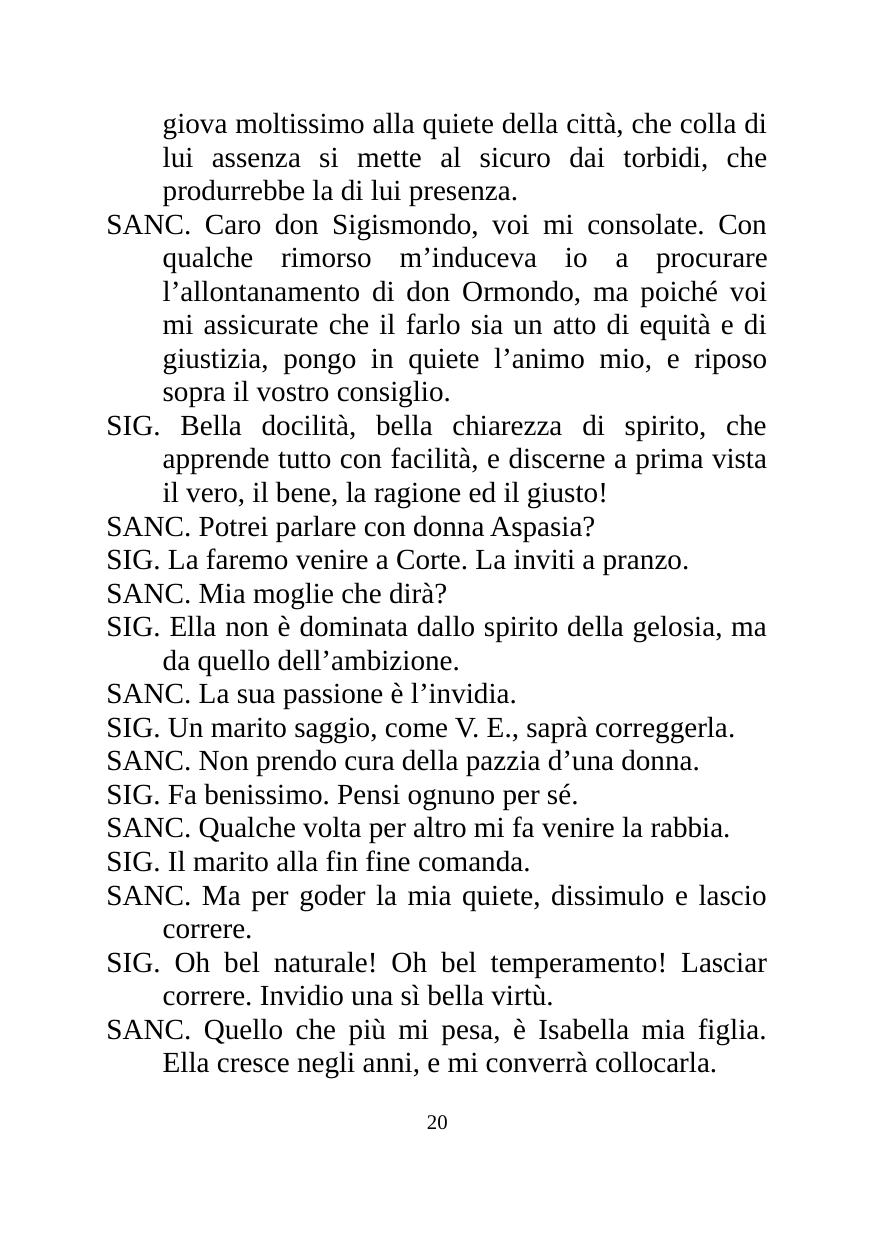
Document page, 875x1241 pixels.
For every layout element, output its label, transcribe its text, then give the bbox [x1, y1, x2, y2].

text SANC. Caro don Sigismondo, voi mi consolate. Con qualche rimorso m’induceva io a procurare l’allontanamento di don Ormondo, ma poiché voi mi assicurate che il farlo sia un atto di equità e di giustizia, pongo in quiete l’animo mio, e riposo sopra il vostro consiglio. [106, 207, 768, 408]
text SANC. Quello che più mi pesa, è Isabella mia figlia. Ella cresce negli anni, e mi converrà collocarla. [106, 1012, 768, 1079]
text SIG. La faremo venire a Corte. La inviti a pranzo. [106, 542, 768, 576]
text SANC. Mia moglie che dirà? [106, 576, 768, 609]
text SIG. Ella non è dominata dallo spirito della gelosia, ma da quello dell’ambizione. [106, 609, 768, 676]
text SIG. Il marito alla fin fine comanda. [106, 844, 768, 878]
text SIG. Bella docilità, bella chiarezza di spirito, che apprende tutto con facilità, e discerne a prima vista il vero, il bene, la ragione ed il giusto! [106, 408, 768, 509]
text SANC. Potrei parlare con donna Aspasia? [106, 509, 768, 542]
text SANC. Non prendo cura della pazzia d’una donna. [106, 743, 768, 777]
text SIG. Oh bel naturale! Oh bel temperamento! Lasciar correre. Invidio una sì bella virtù. [106, 945, 768, 1012]
text SANC. La sua passione è l’invidia. [106, 676, 768, 710]
text giova moltissimo alla quiete della città, che colla di lui assenza si mette al sicuro dai torbidi, che produrrebbe la di lui presenza. [106, 106, 768, 207]
text SIG. Un marito saggio, come V. E., saprà correggerla. [106, 710, 768, 743]
text SIG. Fa benissimo. Pensi ognuno per sé. [106, 777, 768, 811]
text SANC. Qualche volta per altro mi fa venire la rabbia. [106, 811, 768, 844]
text SANC. Ma per goder la mia quiete, dissimulo e lascio correre. [106, 878, 768, 945]
